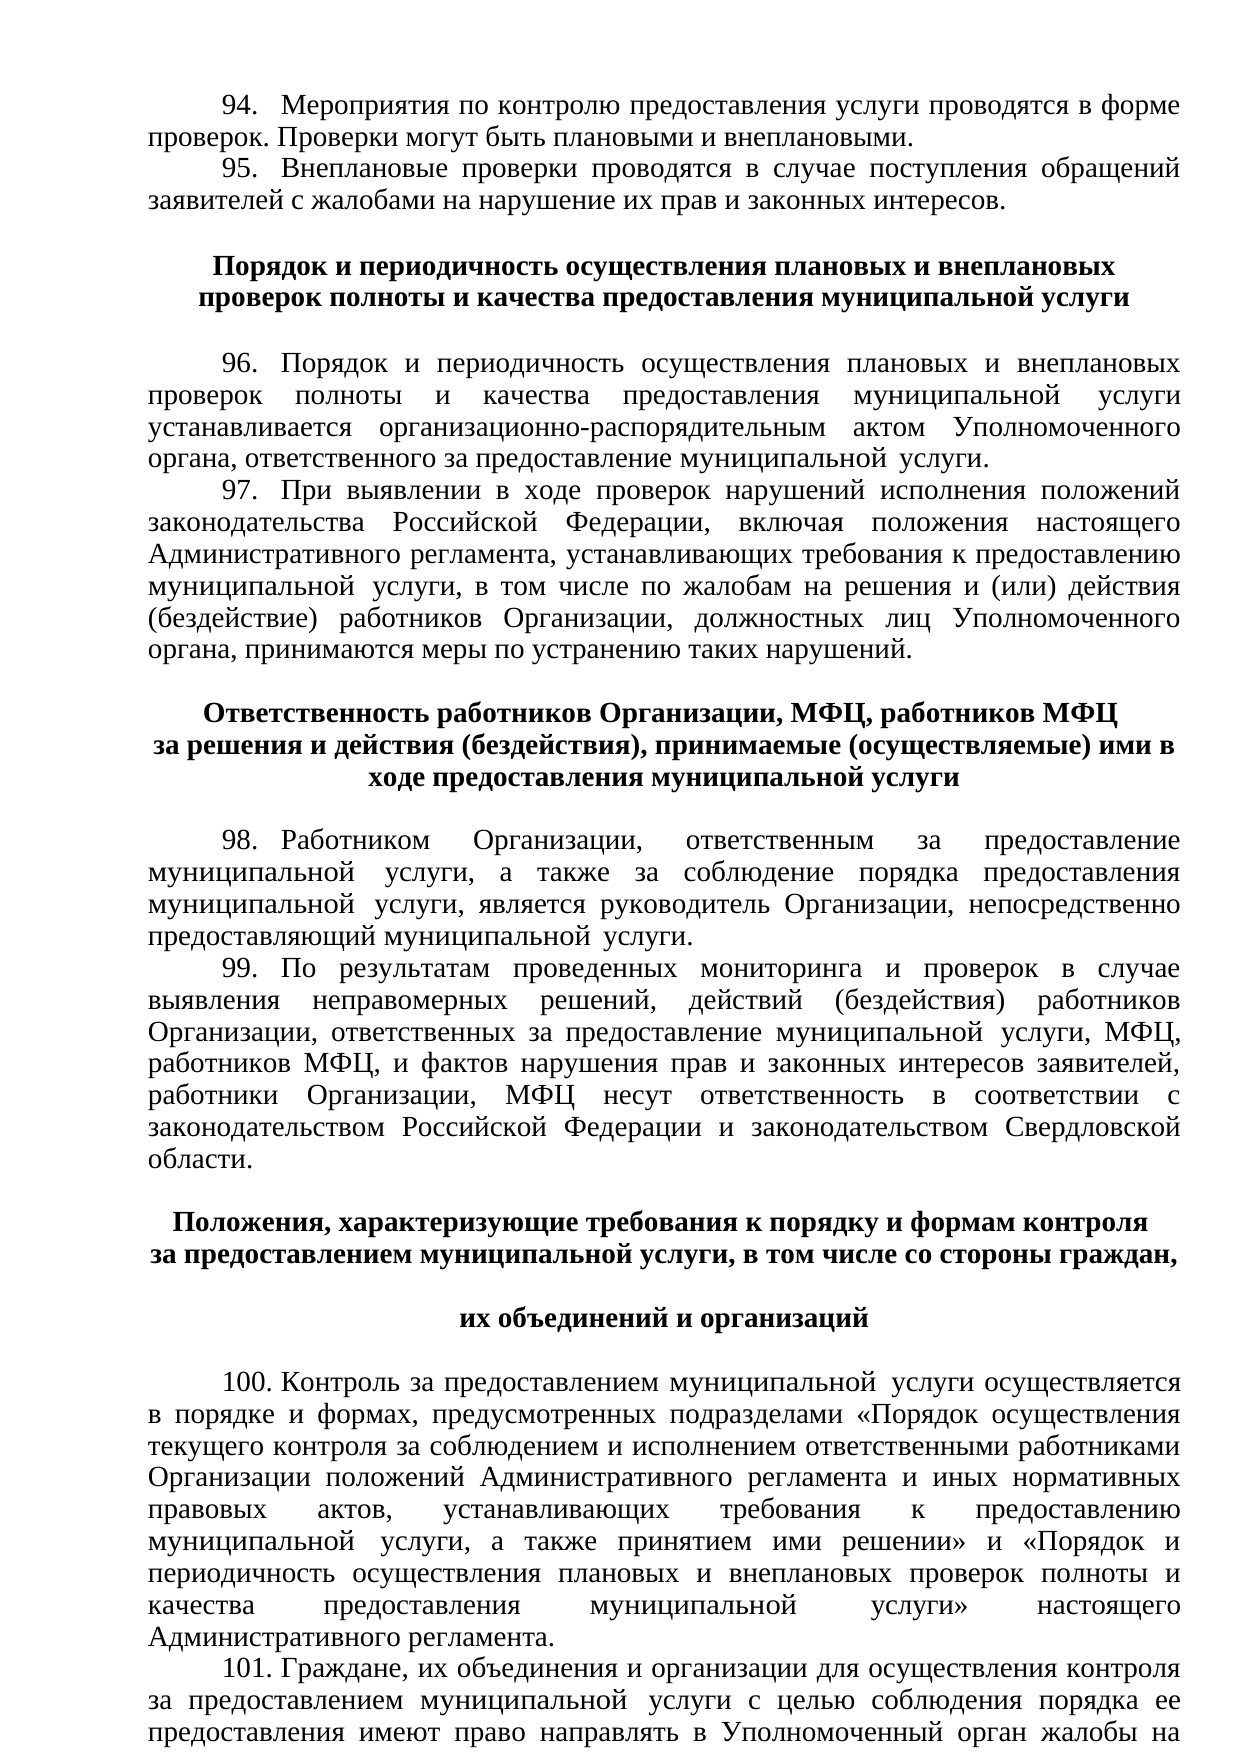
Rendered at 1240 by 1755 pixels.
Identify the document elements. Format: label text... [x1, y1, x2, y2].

list По результатам проведенных мониторинга и проверок в случае выявления неправомерных решений, действий (бездействия) работников Организации, ответственных за предоставление муниципальной услуги, МФЦ, работников МФЦ, и фактов нарушения прав и законных интересов заявителей, работники Организации, МФЦ несут ответственность в соответствии с законодательством Российской Федерации и законодательством Свердловской области. [148, 952, 1181, 1175]
text Порядок и периодичность осуществления плановых и внеплановых проверок полноты и качества предоставления муниципальной услуги [148, 249, 1181, 313]
text Ответственность работников Организации, МФЦ, работников МФЦ за решения и действия (бездействия), принимаемые (осуществляемые) ими в ходе предоставления муниципальной услуги [148, 697, 1181, 792]
list При выявлении в ходе проверок нарушений исполнения положений законодательства Российской Федерации, включая положения настоящего Административного регламента, устанавливающих требования к предоставлению муниципальной услуги, в том числе по жалобам на решения и (или) действия (бездействие) работников Организации, должностных лиц Уполномоченного органа, принимаются меры по устранению таких нарушений. [148, 474, 1181, 665]
list Граждане, их объединения и организации для осуществления контроля за предоставлением муниципальной услуги с целью соблюдения порядка ее предоставления имеют право направлять в Уполномоченный орган жалобы на [148, 1652, 1181, 1748]
text Положения, характеризующие требования к порядку и формам контроля за предоставлением муниципальной услуги, в том числе со стороны граждан, их объединений и организаций [148, 1206, 1181, 1334]
list Контроль за предоставлением муниципальной услуги осуществляется в порядке и формах, предусмотренных подразделами «Порядок осуществления текущего контроля за соблюдением и исполнением ответственными работниками Организации положений Административного регламента и иных нормативных правовых актов, устанавливающих требования к предоставлению муниципальной услуги, а также принятием ими решении» и «Порядок и периодичность осуществления плановых и внеплановых проверок полноты и качества предоставления муниципальной услуги» настоящего Административного регламента. [148, 1366, 1181, 1652]
list Порядок и периодичность осуществления плановых и внеплановых проверок полноты и качества предоставления муниципальной услуги устанавливается организационно-распорядительным актом Уполномоченного органа, ответственного за предоставление муниципальной услуги. [148, 347, 1181, 474]
list Внеплановые проверки проводятся в случае поступления обращений заявителей с жалобами на нарушение их прав и законных интересов. [148, 152, 1181, 216]
list Мероприятия по контролю предоставления услуги проводятся в форме проверок. Проверки могут быть плановыми и внеплановыми. [148, 89, 1181, 152]
list Работником Организации, ответственным за предоставление муниципальной услуги, а также за соблюдение порядка предоставления муниципальной услуги, является руководитель Организации, непосредственно предоставляющий муниципальной услуги. [148, 824, 1181, 952]
